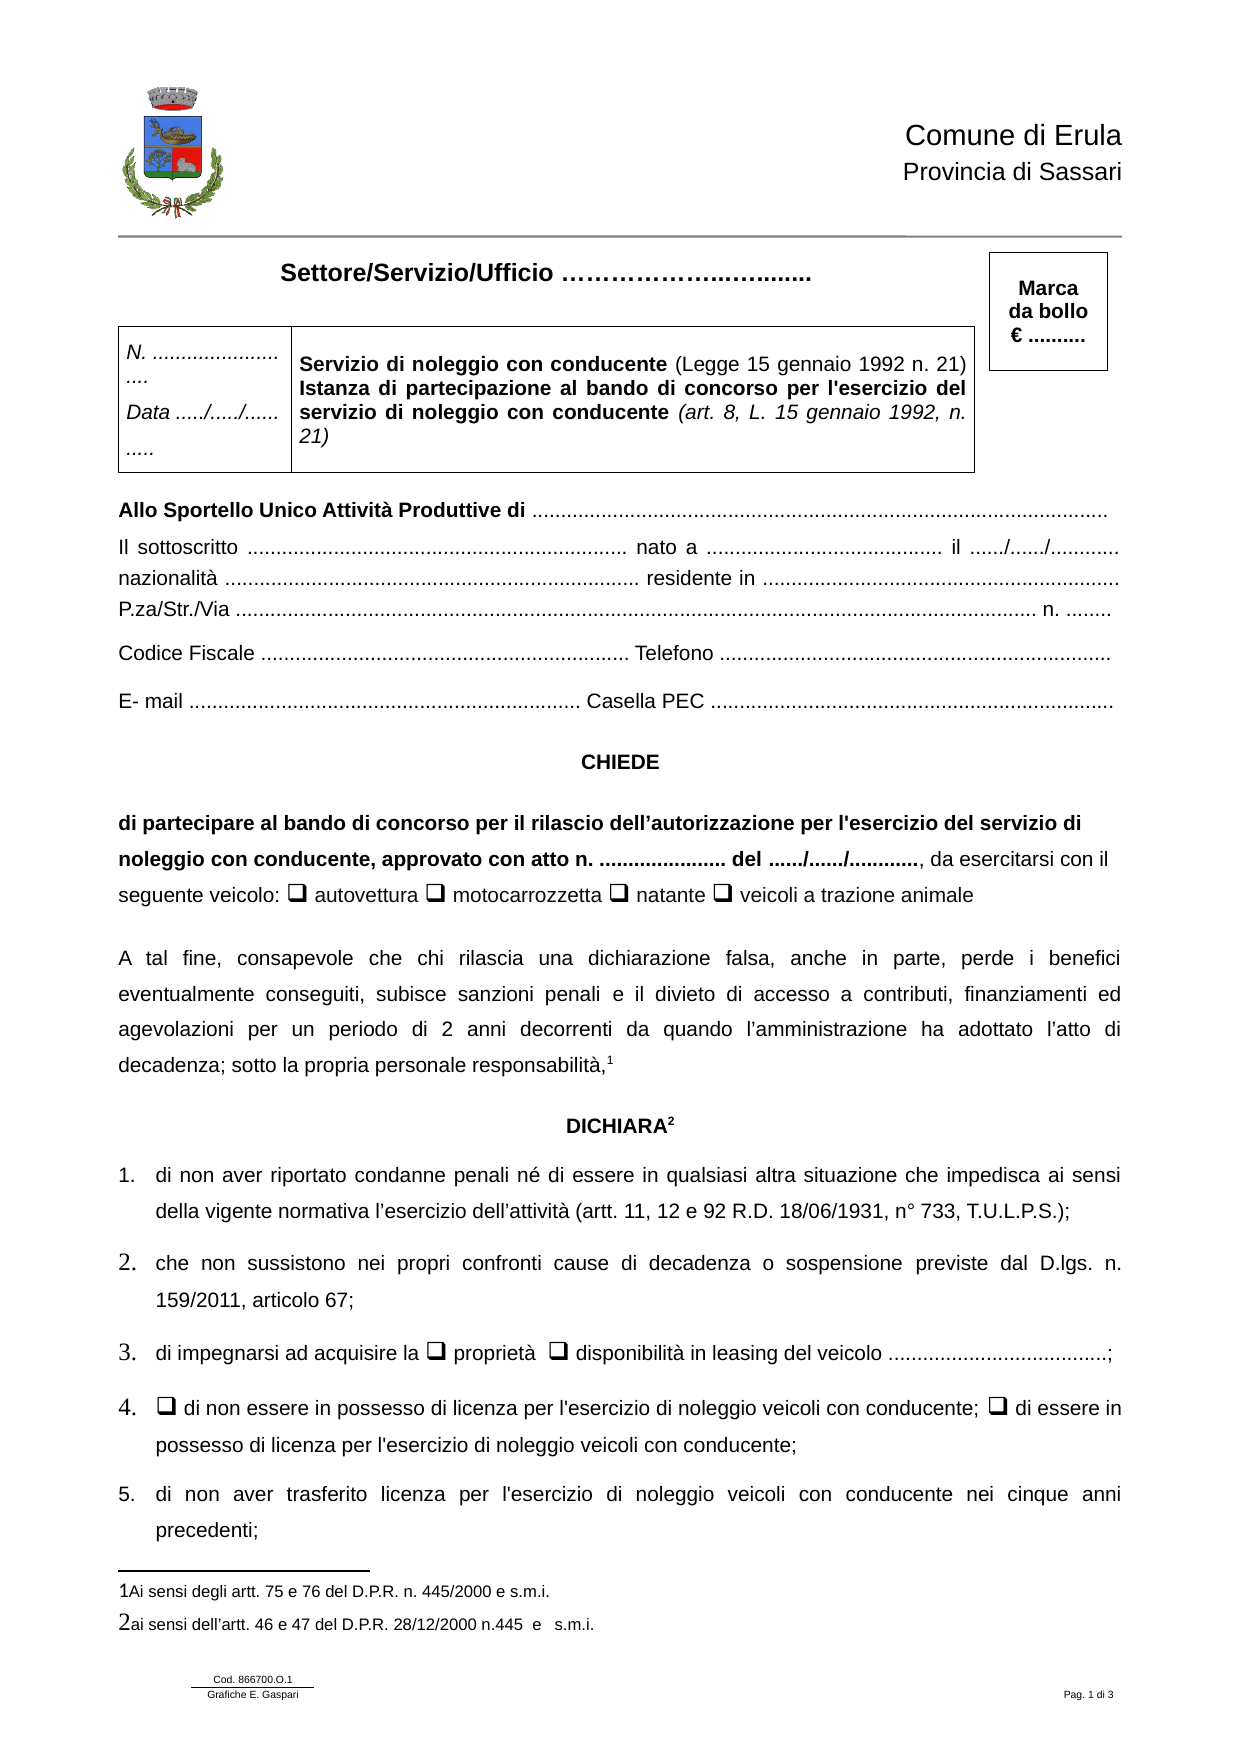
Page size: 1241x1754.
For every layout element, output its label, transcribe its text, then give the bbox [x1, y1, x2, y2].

table_header Marca da bollo € .......... [990, 253, 1107, 370]
text Allo Sportello Unico Attività Produttive di .................................................................................................... [118, 498, 1122, 522]
text Settore/Servizio/Ufficio ………………...…........ [118, 258, 989, 287]
picture [122, 87, 224, 219]
text Il sottoscritto .................................................................. nato a ......................................... il ....../....../............ nazionalità ........................................................................ residente in .............................................................. P.za/Str./Via ........................................................................................................................................... n. ........ [118, 535, 1122, 621]
list di impegnarsi ad acquisire la  proprietà  disponibilità in leasing del veicolo ......................................; [118, 1337, 1122, 1365]
text A tal fine, consapevole che chi rilascia una dichiarazione falsa, anche in parte, perde i benefici eventualmente conseguiti, subisce sanzioni penali e il divieto di accesso a contributi, finanziamenti ed agevolazioni per un periodo di 2 anni decorrenti da quando l’amministrazione ha adottato l’atto di decadenza; sotto la propria personale responsabilità, [118, 945, 1122, 1077]
text DICHIARA [118, 1114, 1122, 1138]
text ai sensi dell’artt. 46 e 47 del D.P.R. 28/12/2000 n.445 e s.m.i. [118, 1607, 1122, 1636]
list di non aver riportato condanne penali né di essere in qualsiasi altra situazione che impedisca ai sensi della vigente normativa l’esercizio dell’attività (artt. 11, 12 e 92 R.D. 18/06/1931, n° 733, T.U.L.P.S.); [118, 1163, 1122, 1223]
text Comune di Erula [224, 118, 1122, 152]
list  di non essere in possesso di licenza per l'esercizio di noleggio veicoli con conducente;  di essere in possesso di licenza per l'esercizio di noleggio veicoli con conducente; [118, 1392, 1122, 1457]
subtitle CHIEDE [118, 750, 1122, 774]
table_header Servizio di noleggio con conducente (Legge 15 gennaio 1992 n. 21) Istanza di partecipazione al bando di concorso per l'esercizio del servizio di noleggio con conducente (art. 8, L. 15 gennaio 1992, n. 21) [292, 327, 974, 472]
text Provincia di Sassari [224, 157, 1122, 185]
list di non aver trasferito licenza per l'esercizio di noleggio veicoli con conducente nei cinque anni precedenti; [118, 1481, 1122, 1541]
text Ai sensi degli artt. 75 e 76 del D.P.R. n. 445/2000 e s.m.i. [118, 1577, 1122, 1603]
table_header N. .......................... Data ...../...../........... [119, 327, 291, 472]
text E- mail .................................................................... Casella PEC ...................................................................... [118, 689, 1122, 713]
list che non sussistono nei propri confronti cause di decadenza o sospensione previste dal D.lgs. n. 159/2011, articolo 67; [118, 1247, 1122, 1312]
text Codice Fiscale ................................................................ Telefono .................................................................... [118, 641, 1122, 665]
subtitle di partecipare al bando di concorso per il rilascio dell’autorizzazione per l'esercizio del servizio di noleggio con conducente, approvato con atto n. ...................... del ....../....../............, da esercitarsi con il seguente veicolo:  autovettura  motocarrozzetta  natante  veicoli a trazione animale [118, 811, 1122, 908]
